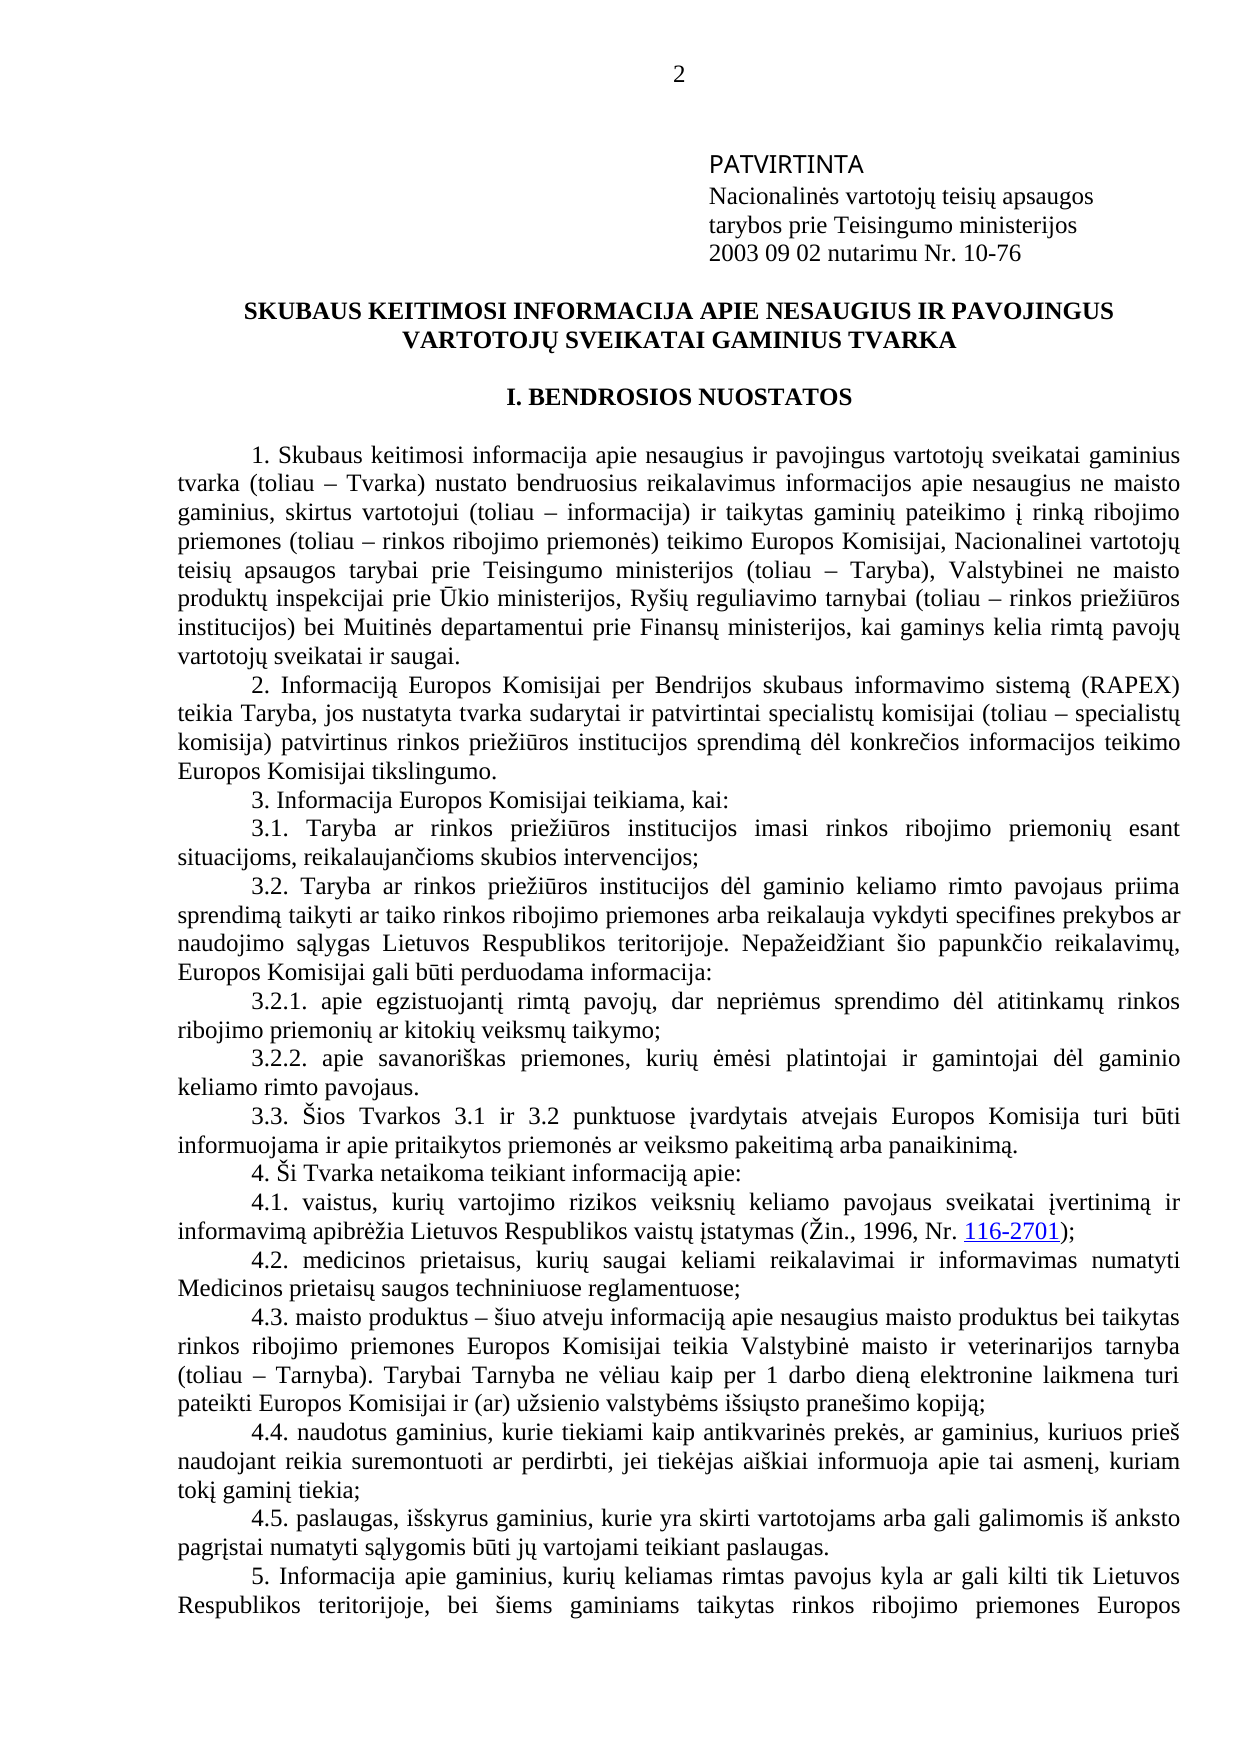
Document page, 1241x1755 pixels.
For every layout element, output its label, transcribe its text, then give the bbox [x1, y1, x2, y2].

text Nacionalinės vartotojų teisių apsaugos [177, 181, 1181, 210]
text 3.2.2. apie savanoriškas priemones, kurių ėmėsi platintojai ir gamintojai dėl gaminio keliamo rimto pavojaus. [177, 1043, 1181, 1101]
text 4. Ši Tvarka netaikoma teikiant informaciją apie: [177, 1158, 1181, 1187]
text 4.5. paslaugas, išskyrus gaminius, kurie yra skirti vartotojams arba gali galimomis iš anksto pagrįstai numatyti sąlygomis būti jų vartojami teikiant paslaugas. [177, 1503, 1181, 1561]
text I. Bendrosios nuostatos [177, 382, 1181, 411]
text 3.1. Taryba ar rinkos priežiūros institucijos imasi rinkos ribojimo priemonių esant situacijoms, reikalaujančioms skubios intervencijos; [177, 813, 1181, 871]
text 4.4. naudotus gaminius, kurie tiekiami kaip antikvarinės prekės, ar gaminius, kuriuos prieš naudojant reikia suremontuoti ar perdirbti, jei tiekėjas aiškiai informuoja apie tai asmenį, kuriam tokį gaminį tiekia; [177, 1417, 1181, 1503]
text 3. Informacija Europos Komisijai teikiama, kai: [177, 785, 1181, 813]
text 1. Skubaus keitimosi informacija apie nesaugius ir pavojingus vartotojų sveikatai gaminius tvarka (toliau – Tvarka) nustato bendruosius reikalavimus informacijos apie nesaugius ne maisto gaminius, skirtus vartotojui (toliau – informacija) ir taikytas gaminių pateikimo į rinką ribojimo priemones (toliau – rinkos ribojimo priemonės) teikimo Europos Komisijai, Nacionalinei vartotojų teisių apsaugos tarybai prie Teisingumo ministerijos (toliau – Taryba), Valstybinei ne maisto produktų inspekcijai prie Ūkio ministerijos, Ryšių reguliavimo tarnybai (toliau – rinkos priežiūros institucijos) bei Muitinės departamentui prie Finansų ministerijos, kai gaminys kelia rimtą pavojų vartotojų sveikatai ir saugai. [177, 440, 1181, 670]
text 3.3. Šios Tvarkos 3.1 ir 3.2 punktuose įvardytais atvejais Europos Komisija turi būti informuojama ir apie pritaikytos priemonės ar veiksmo pakeitimą arba panaikinimą. [177, 1101, 1181, 1158]
text 5. Informacija apie gaminius, kurių keliamas rimtas pavojus kyla ar gali kilti tik Lietuvos Respublikos teritorijoje, bei šiems gaminiams taikytas rinkos ribojimo priemones Europos [177, 1561, 1181, 1618]
text 4.1. vaistus, kurių vartojimo rizikos veiksnių keliamo pavojaus sveikatai įvertinimą ir informavimą apibrėžia Lietuvos Respublikos vaistų įstatymas (Žin., 1996, Nr. 116-2701); [177, 1187, 1181, 1245]
text 3.2.1. apie egzistuojantį rimtą pavojų, dar nepriėmus sprendimo dėl atitinkamų rinkos ribojimo priemonių ar kitokių veiksmų taikymo; [177, 986, 1181, 1043]
text tarybos prie Teisingumo ministerijos [177, 210, 1181, 238]
text 2. Informaciją Europos Komisijai per Bendrijos skubaus informavimo sistemą (RAPEX) teikia Taryba, jos nustatyta tvarka sudarytai ir patvirtintai specialistų komisijai (toliau – specialistų komisija) patvirtinus rinkos priežiūros institucijos sprendimą dėl konkrečios informacijos teikimo Europos Komisijai tikslingumo. [177, 670, 1181, 785]
text 3.2. Taryba ar rinkos priežiūros institucijos dėl gaminio keliamo rimto pavojaus priima sprendimą taikyti ar taiko rinkos ribojimo priemones arba reikalauja vykdyti specifines prekybos ar naudojimo sąlygas Lietuvos Respublikos teritorijoje. Nepažeidžiant šio papunkčio reikalavimų, Europos Komisijai gali būti perduodama informacija: [177, 871, 1181, 986]
text 2003 09 02 nutarimu Nr. 10-76 [177, 238, 1181, 267]
text Skubaus keitimosi informacija apie nesaugius ir pavojingus vartotojų sveikatai GAMINIUS tvarka [177, 296, 1181, 353]
text 4.2. medicinos prietaisus, kurių saugai keliami reikalavimai ir informavimas numatyti Medicinos prietaisų saugos techniniuose reglamentuose; [177, 1245, 1181, 1302]
text 4.3. maisto produktus – šiuo atveju informaciją apie nesaugius maisto produktus bei taikytas rinkos ribojimo priemones Europos Komisijai teikia Valstybinė maisto ir veterinarijos tarnyba (toliau – Tarnyba). Tarybai Tarnyba ne vėliau kaip per 1 darbo dieną elektronine laikmena turi pateikti Europos Komisijai ir (ar) užsienio valstybėms išsiųsto pranešimo kopiją; [177, 1302, 1181, 1417]
text PATVIRTINTA [177, 147, 1181, 181]
